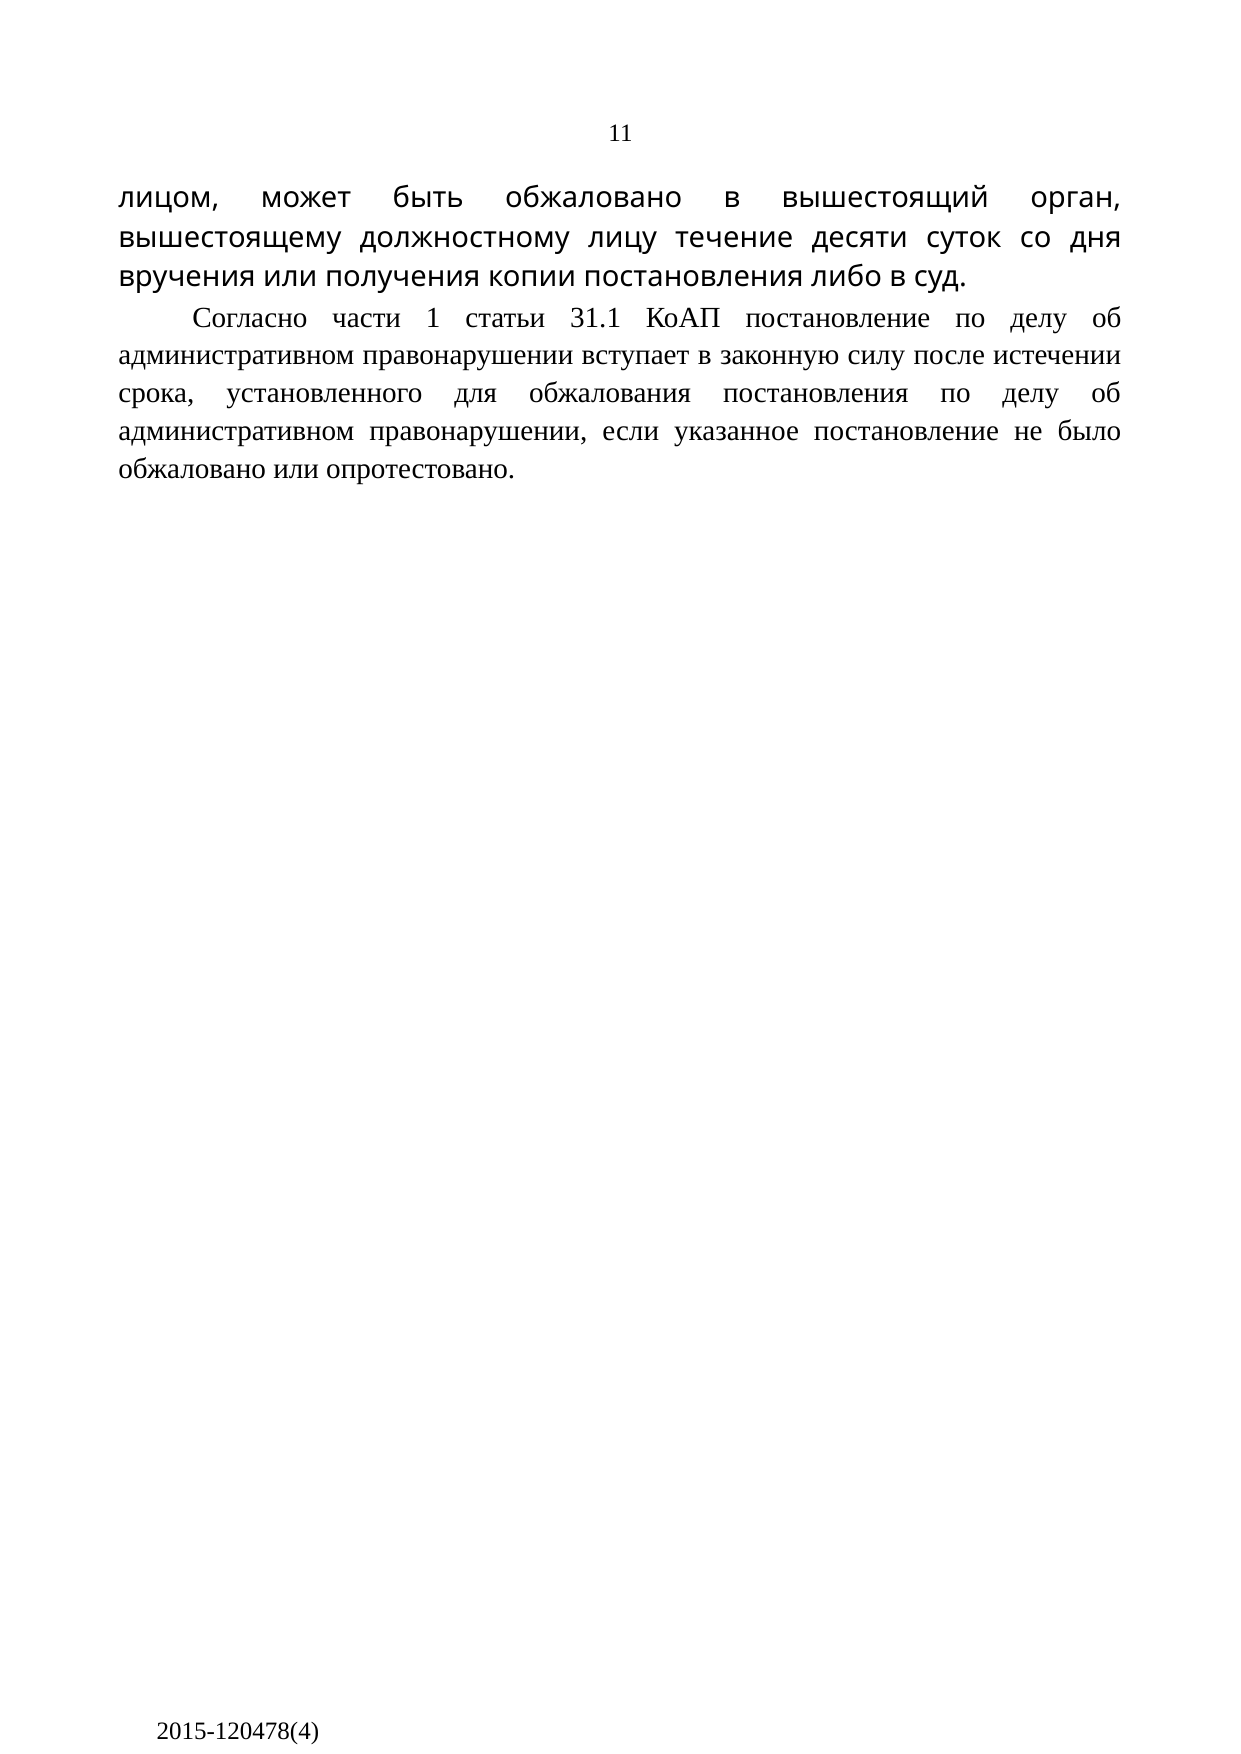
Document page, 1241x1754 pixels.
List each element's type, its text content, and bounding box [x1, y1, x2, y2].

text Согласно части 1 статьи 31.1 КоАП постановление по делу об административном правонарушении вступает в законную силу после истечении срока, установленного для обжалования постановления по делу об административном правонарушении, если указанное постановление не было обжаловано или опротестовано. [118, 295, 1122, 484]
text лицом, может быть обжаловано в вышестоящий орган, вышестоящему должностному лицу течение десяти суток со дня вручения или получения копии постановления либо в суд. [118, 176, 1122, 295]
